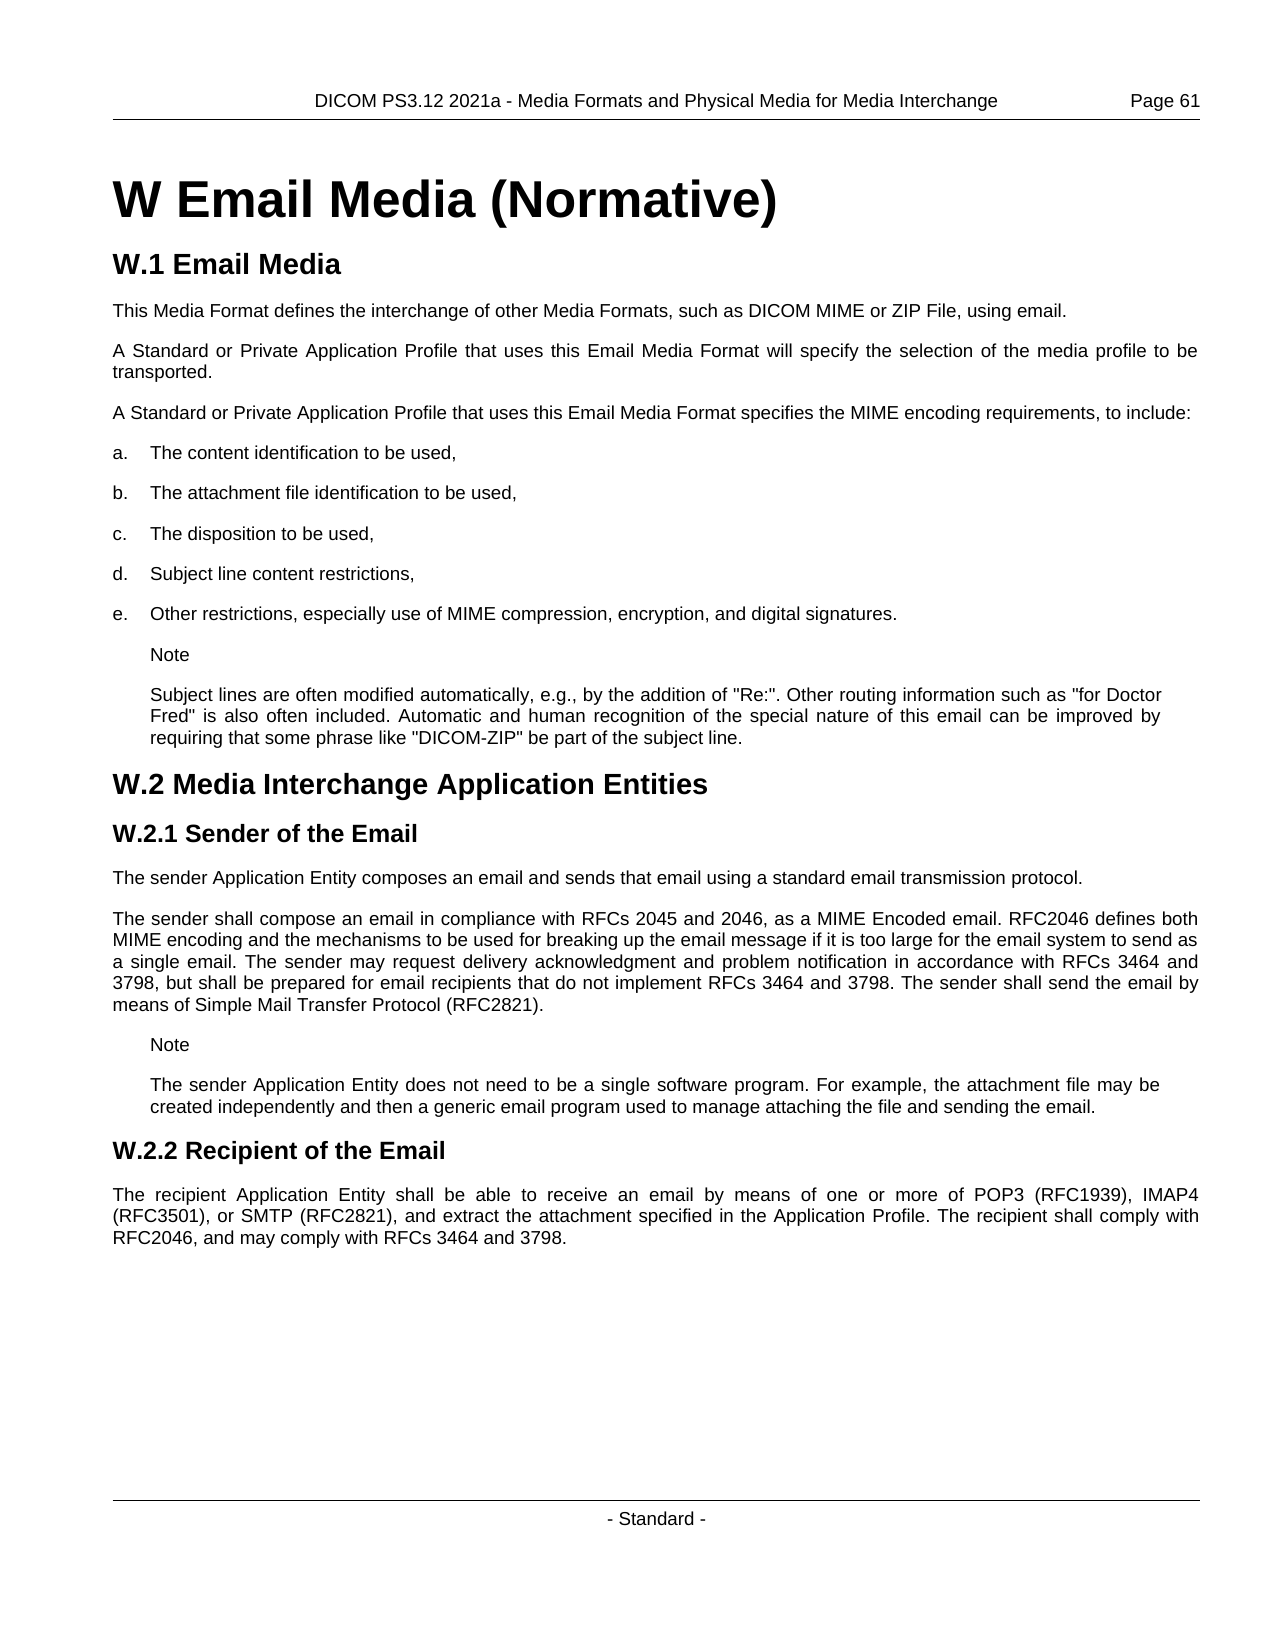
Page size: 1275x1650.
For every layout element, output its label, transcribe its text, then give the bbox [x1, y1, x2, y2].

text A Standard or Private Application Profile that uses this Email Media Format will specify the selection of the media profile to be transported. [112, 340, 1200, 383]
text The sender Application Entity composes an email and sends that email using a standard email transmission protocol. [112, 867, 1200, 888]
text Subject lines are often modified automatically, e.g., by the addition of "Re:". Other routing information such as "for Doctor Fred" is also often included. Automatic and human recognition of the special nature of this email can be improved by requiring that some phrase like "DICOM-ZIP" be part of the subject line. [150, 684, 1162, 748]
text This Media Format defines the interchange of other Media Formats, such as DICOM MIME or ZIP File, using email. [112, 299, 1200, 321]
text e. Other restrictions, especially use of MIME compression, encryption, and digital signatures. [112, 603, 1200, 625]
text Note [150, 643, 1162, 665]
text W.2.1 Sender of the Email [112, 819, 1200, 848]
text W Email Media (Normative) [112, 169, 1200, 228]
text a. The content identification to be used, [112, 442, 1200, 463]
text Note [150, 1034, 1162, 1055]
text c. The disposition to be used, [112, 522, 1200, 544]
text W.1 Email Media [112, 247, 1200, 281]
text W.2 Media Interchange Application Entities [112, 767, 1200, 801]
text d. Subject line content restrictions, [112, 563, 1200, 584]
text The sender Application Entity does not need to be a single software program. For example, the attachment file may be created independently and then a generic email program used to manage attaching the file and sending the email. [150, 1074, 1162, 1117]
text b. The attachment file identification to be used, [112, 482, 1200, 504]
text The recipient Application Entity shall be able to receive an email by means of one or more of POP3 (RFC1939), IMAP4 (RFC3501), or SMTP (RFC2821), and extract the attachment specified in the Application Profile. The recipient shall comply with RFC2046, and may comply with RFCs 3464 and 3798. [112, 1183, 1200, 1248]
text A Standard or Private Application Profile that uses this Email Media Format specifies the MIME encoding requirements, to include: [112, 402, 1200, 423]
text W.2.2 Recipient of the Email [112, 1136, 1200, 1165]
text The sender shall compose an email in compliance with RFCs 2045 and 2046, as a MIME Encoded email. RFC2046 defines both MIME encoding and the mechanisms to be used for breaking up the email message if it is too large for the email system to send as a single email. The sender may request delivery acknowledgment and problem notification in accordance with RFCs 3464 and 3798, but shall be prepared for email recipients that do not implement RFCs 3464 and 3798. The sender shall send the email by means of Simple Mail Transfer Protocol (RFC2821). [112, 907, 1200, 1015]
